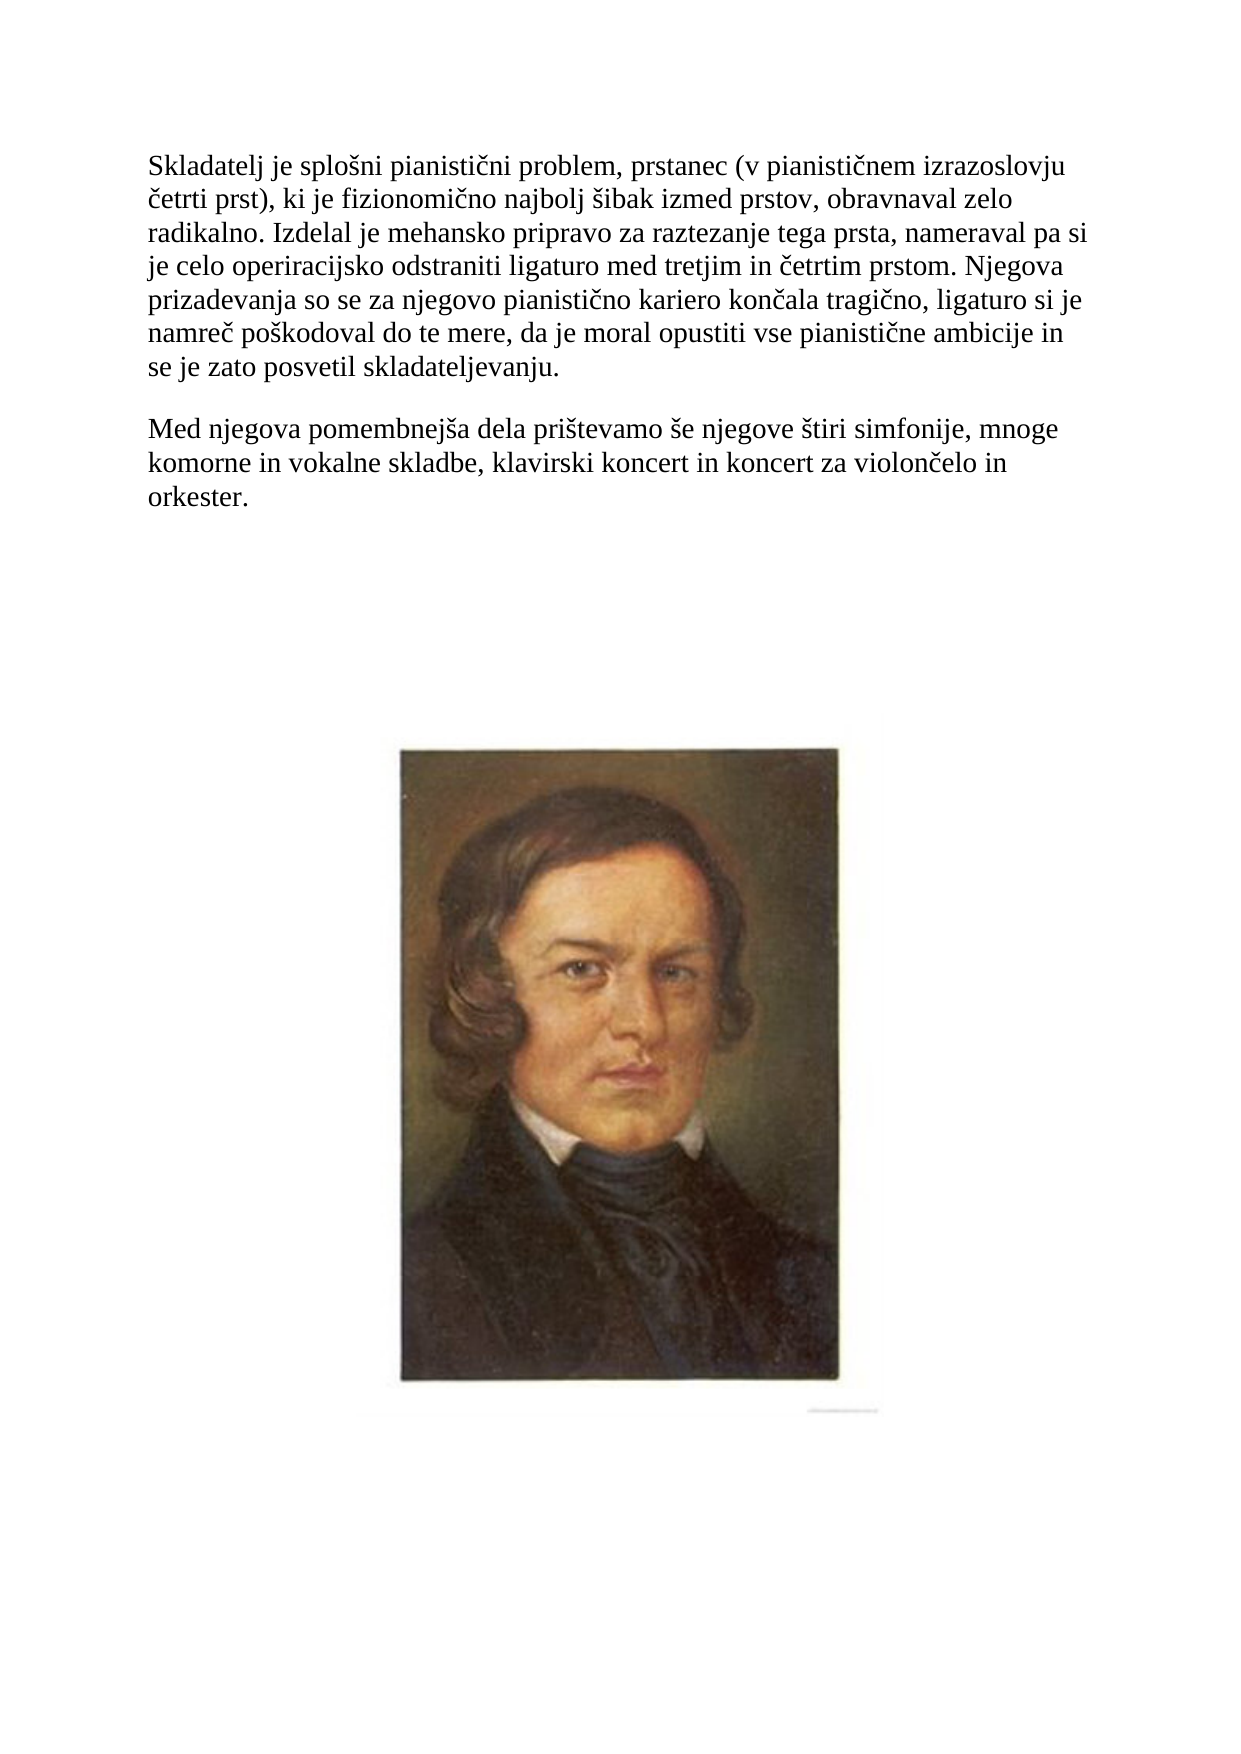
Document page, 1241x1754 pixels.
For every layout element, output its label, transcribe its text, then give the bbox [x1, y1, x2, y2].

text Med njegova pomembnejša dela prištevamo še njegove štiri simfonije, mnoge komorne in vokalne skladbe, klavirski koncert in koncert za violončelo in orkester. [148, 412, 1093, 512]
text Skladatelj je splošni pianistični problem, prstanec (v pianističnem izrazoslovju četrti prst), ki je fizionomično najbolj šibak izmed prstov, obravnaval zelo radikalno. Izdelal je mehansko pripravo za raztezanje tega prsta, nameraval pa si je celo operiracijsko odstraniti ligaturo med tretjim in četrtim prstom. Njegova prizadevanja so se za njegovo pianistično kariero končala tragično, ligaturo si je namreč poškodoval do te mere, da je moral opustiti vse pianistične ambicije in se je zato posvetil skladateljevanju. [148, 148, 1093, 382]
picture [356, 713, 884, 1417]
